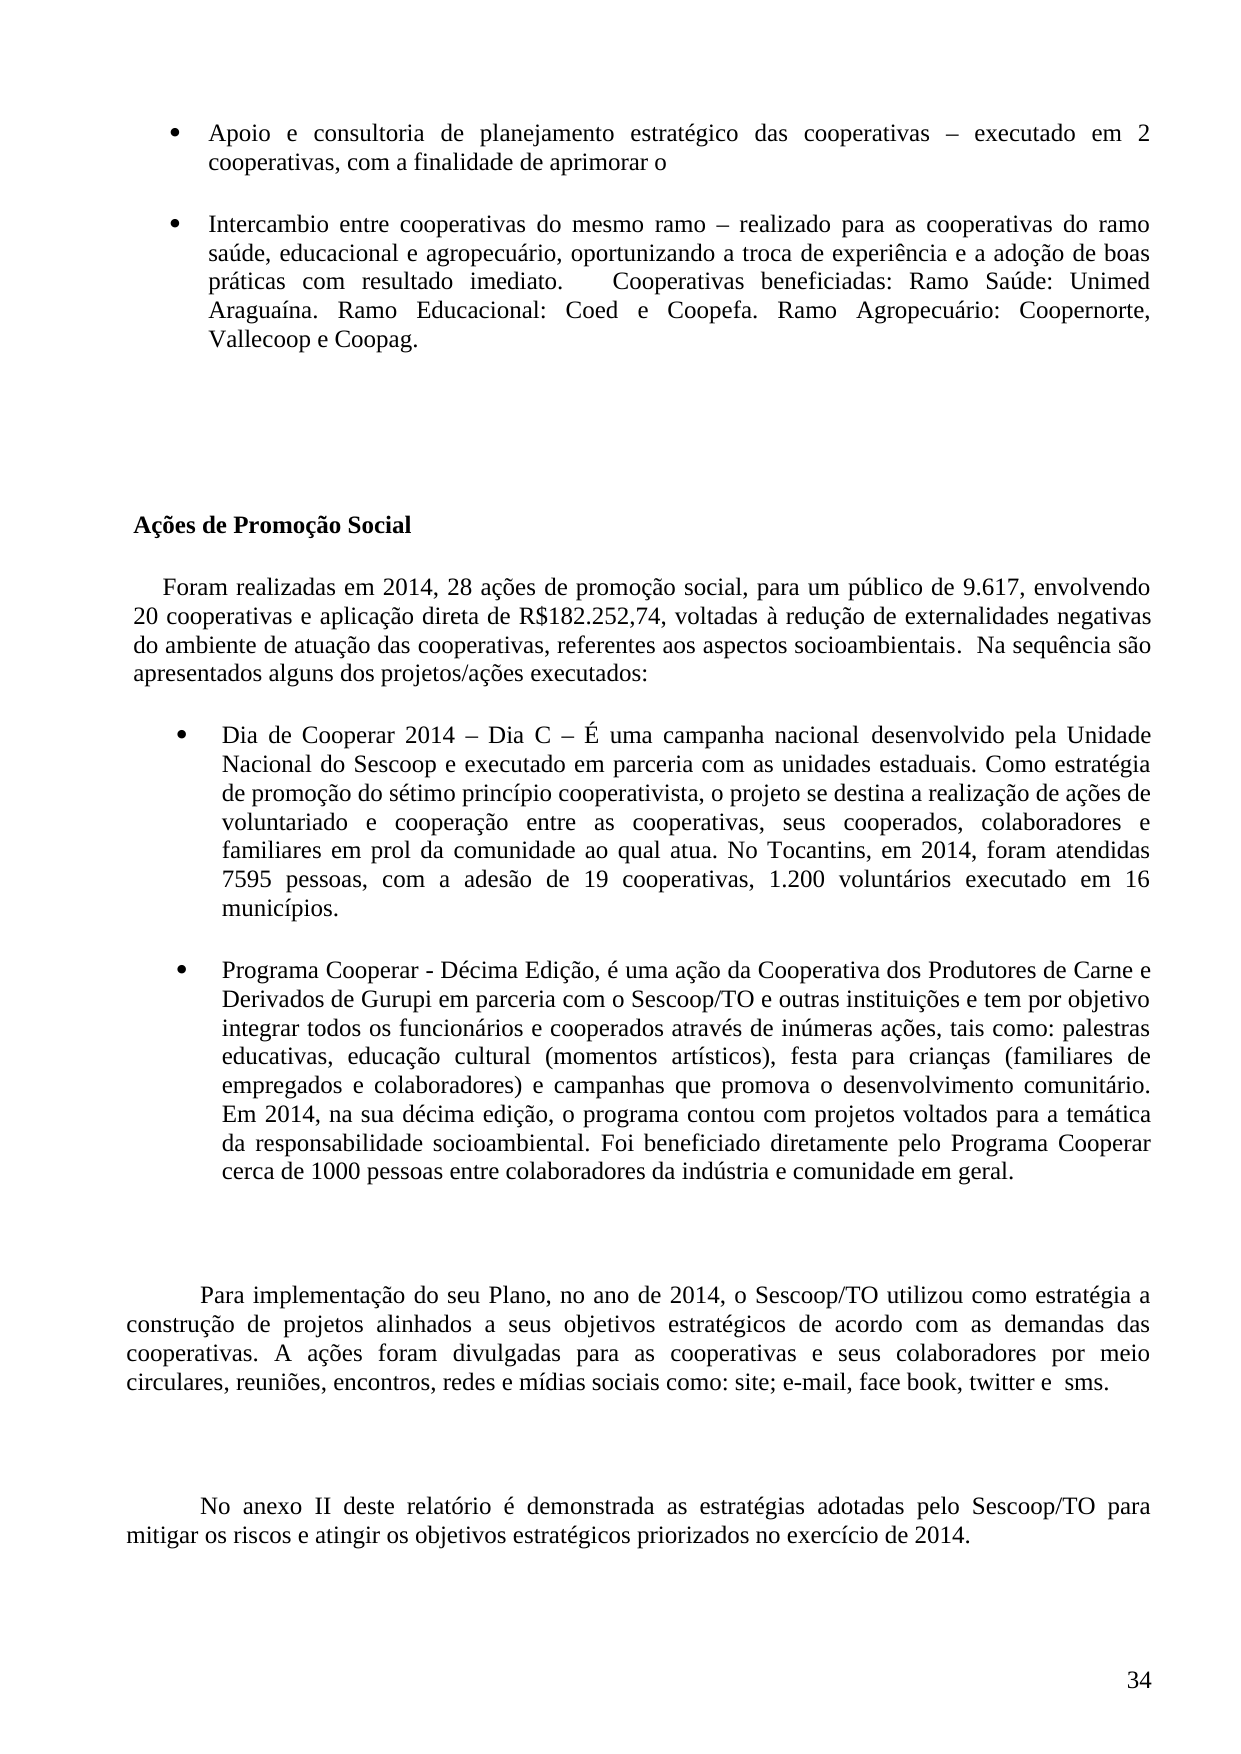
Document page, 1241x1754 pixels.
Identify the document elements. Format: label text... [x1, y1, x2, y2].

list Foram realizadas em 2014, 28 ações de promoção social, para um público de 9.617, envolvendo 20 cooperativas e aplicação direta de R$182.252,74, voltadas à redução de externalidades negativas do ambiente de atuação das cooperativas, referentes aos aspectos socioambientais. Na sequência são apresentados alguns dos projetos/ações executados: [133, 572, 1152, 687]
list Intercambio entre cooperativas do mesmo ramo – realizado para as cooperativas do ramo saúde, educacional e agropecuário, oportunizando a troca de experiência e a adoção de boas práticas com resultado imediato. Cooperativas beneficiadas: Ramo Saúde: Unimed Araguaína. Ramo Educacional: Coed e Coopefa. Ramo Agropecuário: Coopernorte, Vallecoop e Coopag. [171, 209, 1152, 353]
list Programa Cooperar - Décima Edição, é uma ação da Cooperativa dos Produtores de Carne e Derivados de Gurupi em parceria com o Sescoop/TO e outras instituições e tem por objetivo integrar todos os funcionários e cooperados através de inúmeras ações, tais como: palestras educativas, educação cultural (momentos artísticos), festa para crianças (familiares de empregados e colaboradores) e campanhas que promova o desenvolvimento comunitário. Em 2014, na sua décima edição, o programa contou com projetos voltados para a temática da responsabilidade socioambiental. Foi beneficiado diretamente pelo Programa Cooperar cerca de 1000 pessoas entre colaboradores da indústria e comunidade em geral. [177, 955, 1152, 1185]
text Ações de Promoção Social [133, 510, 1152, 539]
list Dia de Cooperar 2014 – Dia C – É uma campanha nacional desenvolvido pela Unidade Nacional do Sescoop e executado em parceria com as unidades estaduais. Como estratégia de promoção do sétimo princípio cooperativista, o projeto se destina a realização de ações de voluntariado e cooperação entre as cooperativas, seus cooperados, colaboradores e familiares em prol da comunidade ao qual atua. No Tocantins, em 2014, foram atendidas 7595 pessoas, com a adesão de 19 cooperativas, 1.200 voluntários executado em 16 municípios. [177, 721, 1152, 922]
list Apoio e consultoria de planejamento estratégico das cooperativas – executado em 2 cooperativas, com a finalidade de aprimorar o [171, 118, 1152, 176]
text No anexo II deste relatório é demonstrada as estratégias adotadas pelo Sescoop/TO para mitigar os riscos e atingir os objetivos estratégicos priorizados no exercício de 2014. [126, 1491, 1152, 1548]
text Para implementação do seu Plano, no ano de 2014, o Sescoop/TO utilizou como estratégia a construção de projetos alinhados a seus objetivos estratégicos de acordo com as demandas das cooperativas. A ações foram divulgadas para as cooperativas e seus colaboradores por meio circulares, reuniões, encontros, redes e mídias sociais como: site; e-mail, face book, twitter e sms. [126, 1281, 1152, 1396]
